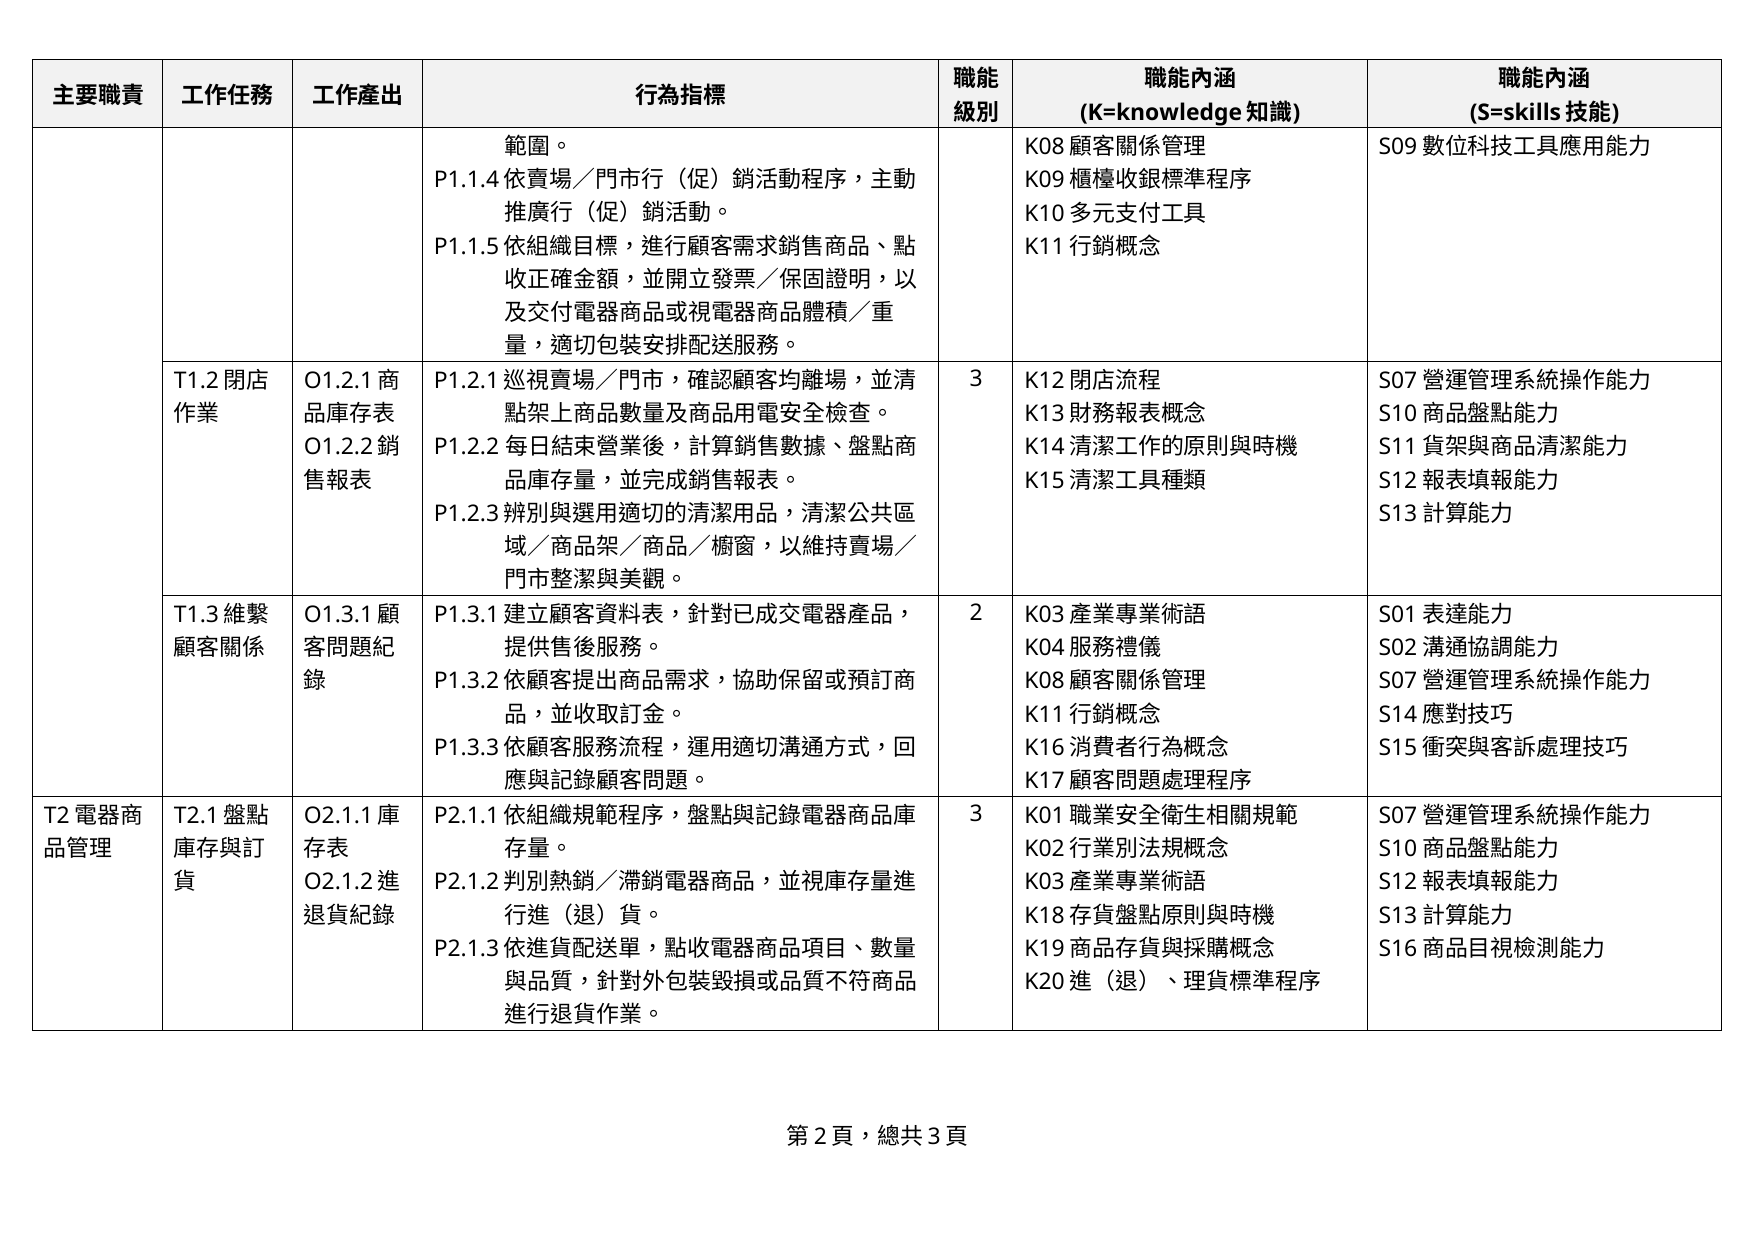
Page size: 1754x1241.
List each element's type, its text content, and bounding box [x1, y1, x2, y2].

table_cell 範圍。 P1.1.4依賣場／門市行（促）銷活動程序，主動推廣行（促）銷活動。 P1.1.5依組織目標，進行顧客需求銷售商品、點收正確金額，並開立發票／保固證明，以及交付電器商品或視電器商品體積／重量，適切包裝安排配送服務。 [423, 128, 938, 361]
table_cell T1.3維繫顧客關係 [163, 596, 292, 796]
table_cell K08顧客關係管理 K09櫃檯收銀標準程序 K10多元支付工具 K11行銷概念 [1013, 128, 1367, 361]
table_cell T2電器商品管理 [33, 797, 162, 1029]
table_cell O1.3.1顧客問題紀錄 [293, 596, 422, 796]
table_cell P1.3.1建立顧客資料表，針對已成交電器產品，提供售後服務。 P1.3.2依顧客提出商品需求，協助保留或預訂商品，並收取訂金。 P1.3.3依顧客服務流程，運用適切溝通方式，回應與記錄顧客問題。 [423, 596, 938, 796]
table_header 職能內涵 (K=knowledge知識) [1013, 60, 1367, 127]
table_cell [33, 128, 162, 796]
table_cell P2.1.1依組織規範程序，盤點與記錄電器商品庫存量。 P2.1.2判別熱銷／滯銷電器商品，並視庫存量進行進（退）貨。 P2.1.3依進貨配送單，點收電器商品項目、數量與品質，針對外包裝毀損或品質不符商品進行退貨作業。 [423, 797, 938, 1029]
table_header 職能 級別 [939, 60, 1012, 127]
table_cell S07營運管理系統操作能力 S10商品盤點能力 S11貨架與商品清潔能力 S12報表填報能力 S13計算能力 [1368, 362, 1721, 594]
table_cell [293, 128, 422, 361]
table_cell K03產業專業術語 K04服務禮儀 K08顧客關係管理 K11行銷概念 K16消費者行為概念 K17顧客問題處理程序 [1013, 596, 1367, 796]
table_header 主要職責 [33, 60, 162, 127]
table_header 行為指標 [423, 60, 938, 127]
table_cell S01表達能力 S02溝通協調能力 S07營運管理系統操作能力 S14應對技巧 S15衝突與客訴處理技巧 [1368, 596, 1721, 796]
table_cell P1.2.1巡視賣場／門市，確認顧客均離場，並清點架上商品數量及商品用電安全檢查。 P1.2.2 每日結束營業後，計算銷售數據、盤點商品庫存量，並完成銷售報表。 P1.2.3辨別與選用適切的清潔用品，清潔公共區域／商品架／商品／櫥窗，以維持賣場／門市整潔與美觀。 [423, 362, 938, 594]
table_cell 3 [939, 797, 1012, 1029]
table_cell T2.1盤點庫存與訂貨 [163, 797, 292, 1029]
table_cell 2 [939, 596, 1012, 796]
table_cell S09數位科技工具應用能力 [1368, 128, 1721, 361]
table_cell T1.2閉店作業 [163, 362, 292, 594]
table_cell S07營運管理系統操作能力 S10商品盤點能力 S12報表填報能力 S13計算能力 S16商品目視檢測能力 [1368, 797, 1721, 1029]
table_cell O1.2.1商品庫存表 O1.2.2銷售報表 [293, 362, 422, 594]
table_cell O2.1.1庫存表 O2.1.2進退貨紀錄 [293, 797, 422, 1029]
table_cell 3 [939, 362, 1012, 594]
table_cell [939, 128, 1012, 361]
table_header 工作任務 [163, 60, 292, 127]
table_header 職能內涵 (S=skills技能) [1368, 60, 1721, 127]
table_cell K12閉店流程 K13財務報表概念 K14清潔工作的原則與時機 K15清潔工具種類 [1013, 362, 1367, 594]
table_header 工作產出 [293, 60, 422, 127]
table_cell [163, 128, 292, 361]
table_cell K01職業安全衛生相關規範 K02行業別法規概念 K03產業專業術語 K18存貨盤點原則與時機 K19商品存貨與採購概念 K20進（退）、理貨標準程序 [1013, 797, 1367, 1029]
